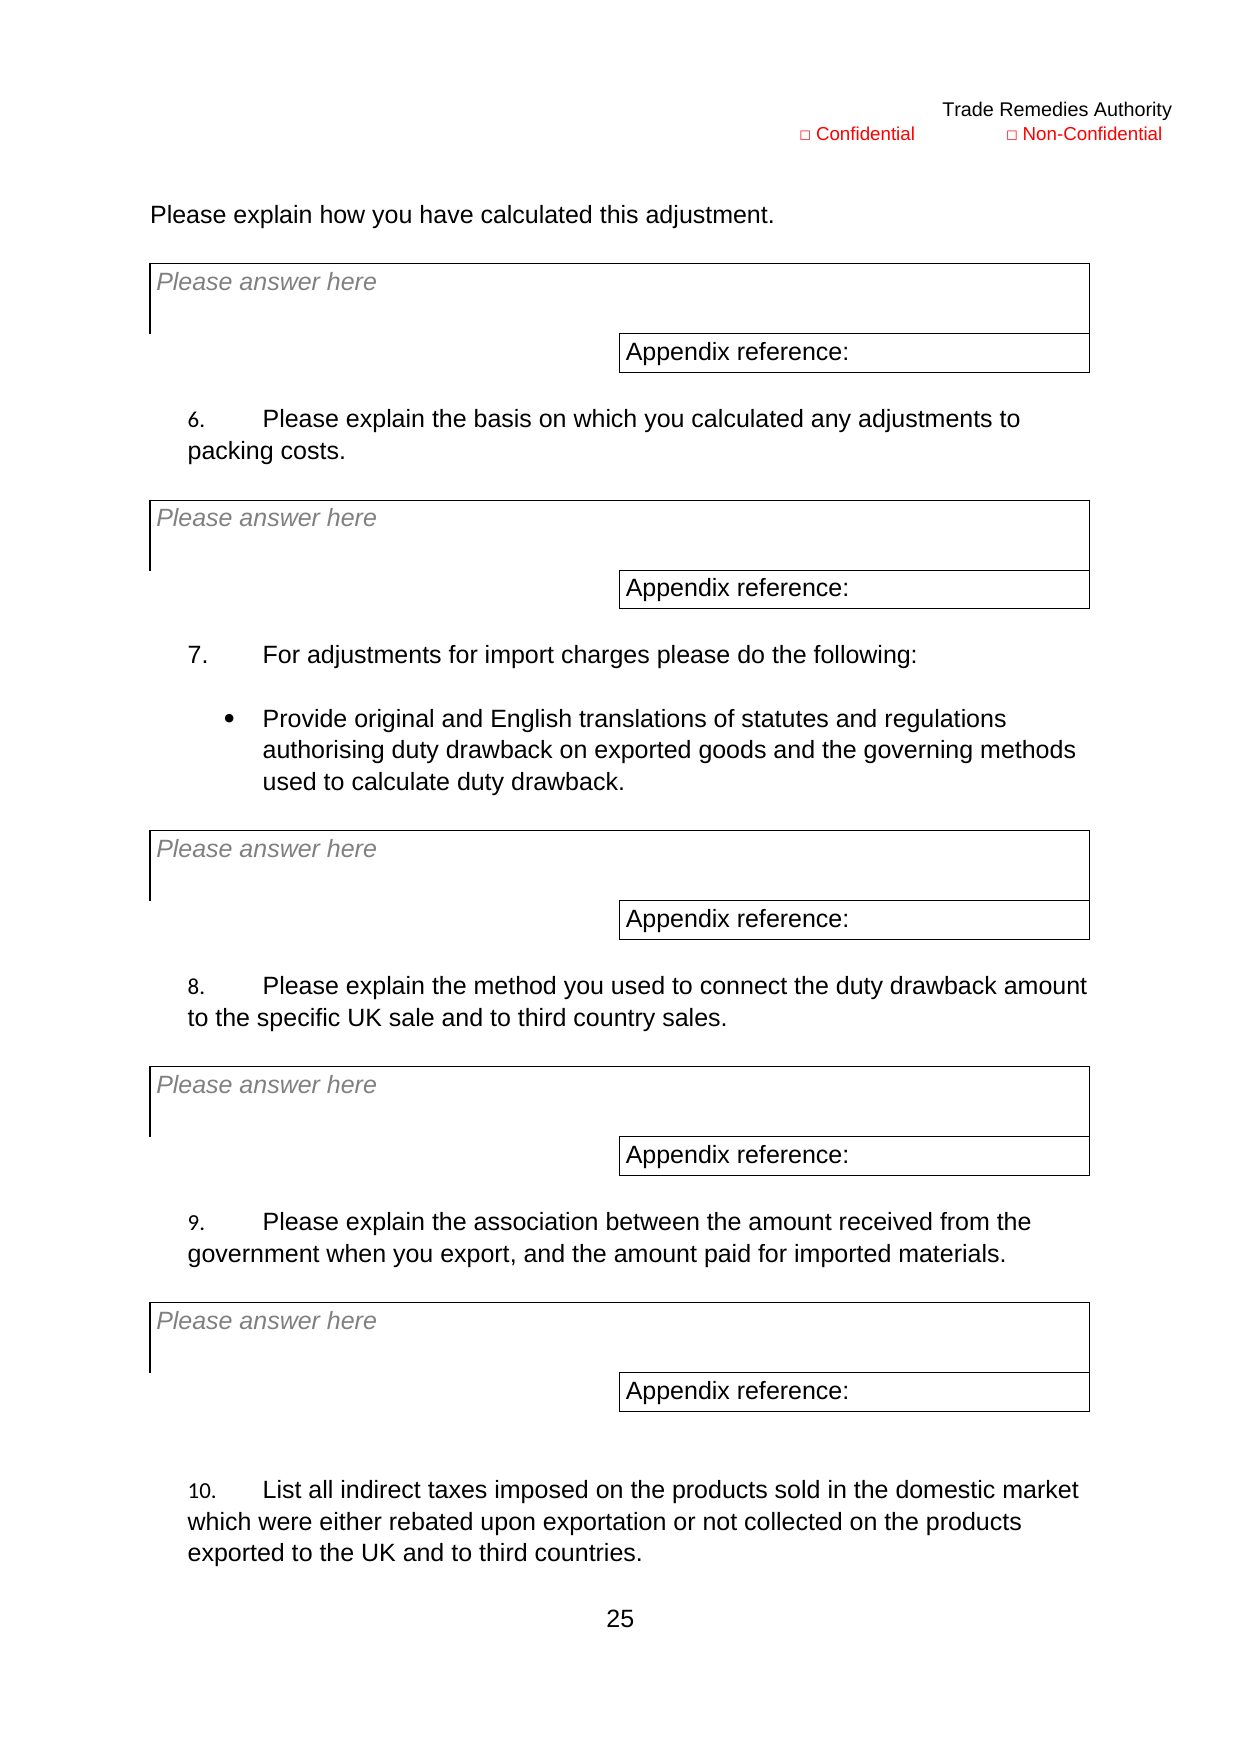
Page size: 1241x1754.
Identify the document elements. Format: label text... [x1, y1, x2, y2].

table_cell [150, 334, 619, 372]
table_cell Appendix reference: [620, 1373, 1089, 1411]
list Please explain the association between the amount received from the government when you export, and the amount paid for imported materials. [187, 1207, 1090, 1268]
table_cell [150, 571, 619, 608]
table_cell [150, 1137, 619, 1174]
table_cell Appendix reference: [620, 334, 1089, 372]
table_cell Appendix reference: [620, 901, 1089, 938]
list Please explain the basis on which you calculated any adjustments to packing costs. [187, 404, 1090, 465]
text Please explain how you have calculated this adjustment. [150, 200, 1090, 229]
table_cell Appendix reference: [620, 571, 1089, 608]
table_header Please answer here [151, 501, 1089, 569]
table_header Please answer here [151, 831, 1089, 900]
table_header Please answer here [151, 1067, 1089, 1136]
list For adjustments for import charges please do the following: [187, 641, 1090, 669]
table_cell [150, 1373, 619, 1411]
table_header Please answer here [151, 1303, 1089, 1372]
table_header Please answer here [151, 264, 1089, 333]
table_cell [150, 901, 619, 938]
table_cell Appendix reference: [620, 1137, 1089, 1174]
list Provide original and English translations of statutes and regulations authorising duty drawback on exported goods and the governing methods used to calculate duty drawback. [225, 704, 1090, 796]
list List all indirect taxes imposed on the products sold in the domestic market which were either rebated upon exportation or not collected on the products exported to the UK and to third countries. [187, 1475, 1090, 1567]
list Please explain the method you used to connect the duty drawback amount to the specific UK sale and to third country sales. [187, 971, 1090, 1032]
